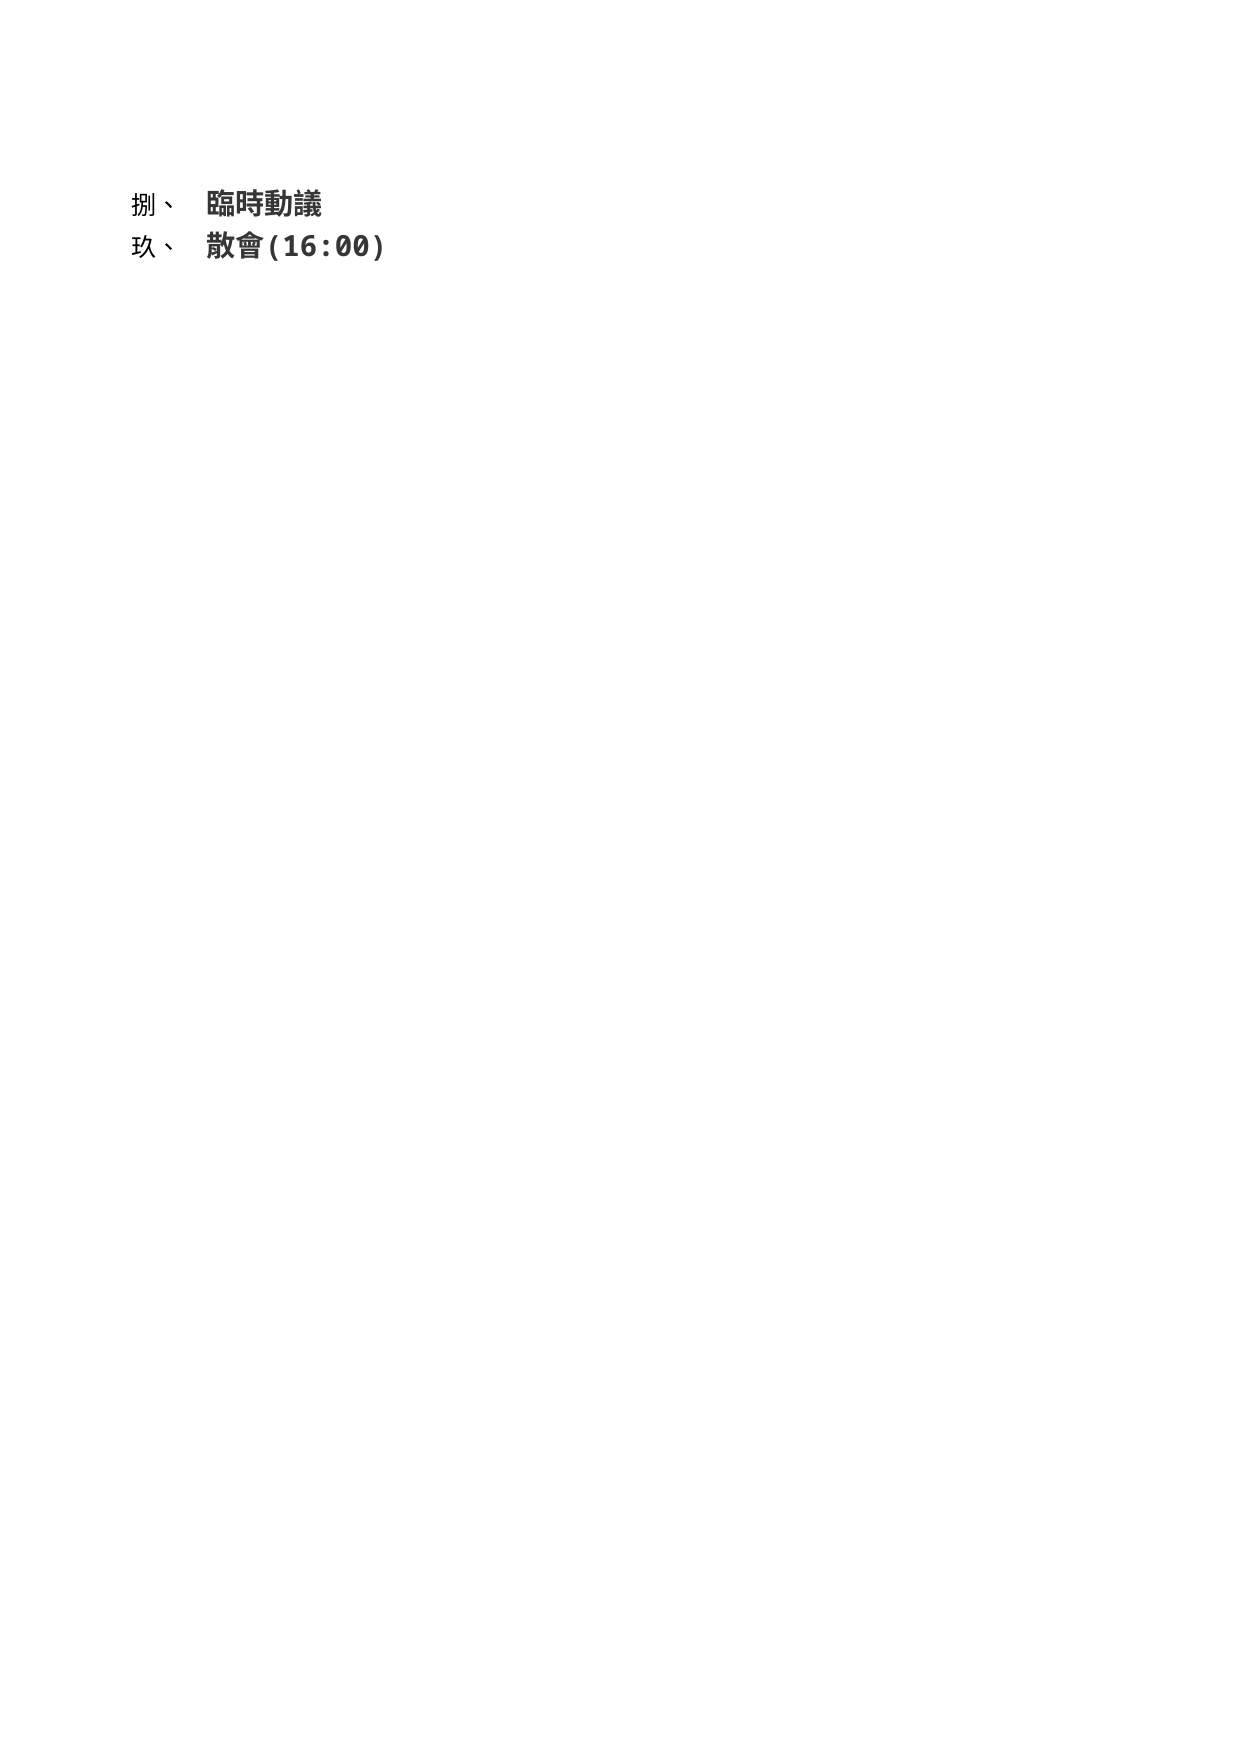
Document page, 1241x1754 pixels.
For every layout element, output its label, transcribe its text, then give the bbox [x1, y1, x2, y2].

list 散會(16:00) [131, 223, 1063, 264]
list 臨時動議 [131, 181, 1063, 223]
